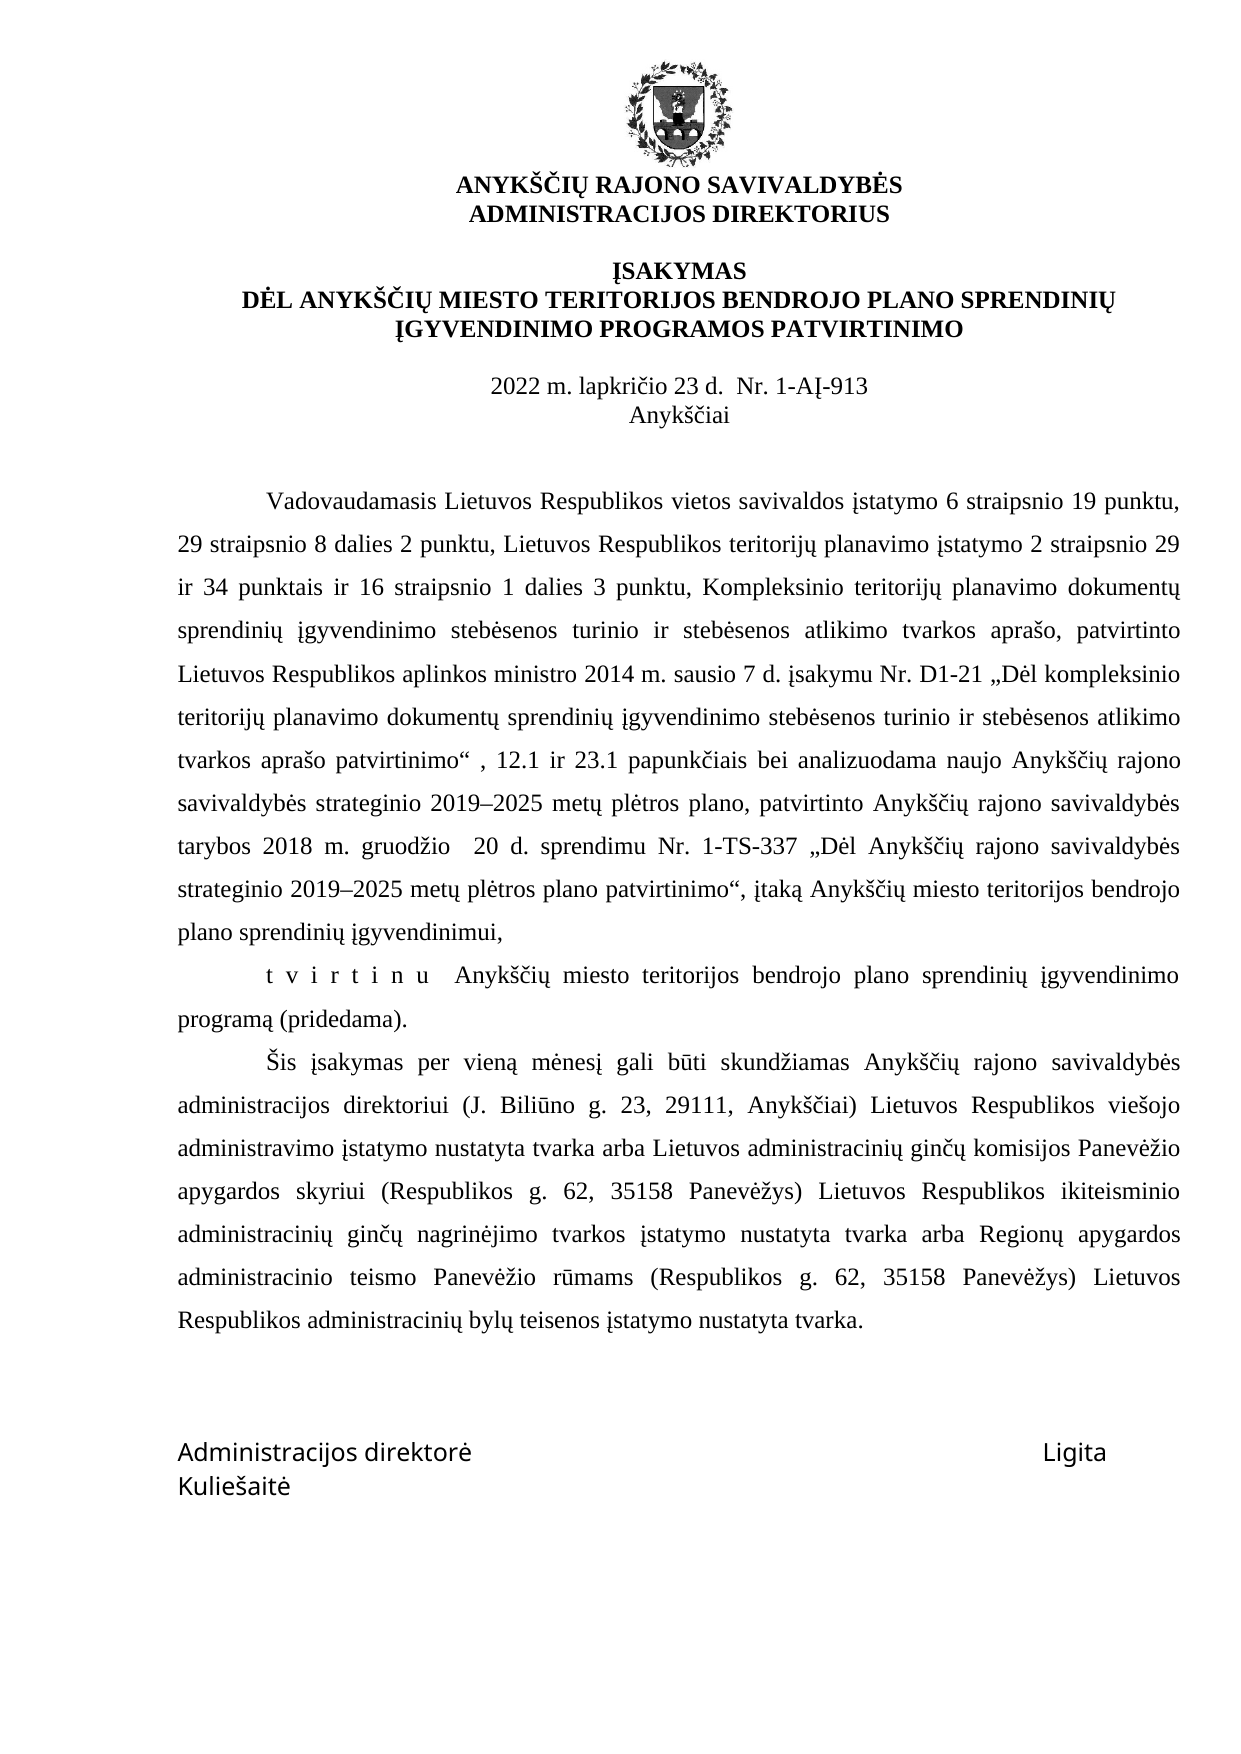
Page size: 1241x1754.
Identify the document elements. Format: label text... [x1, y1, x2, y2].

text Anykščiai [177, 400, 1181, 429]
text ĮSAKYMAS [177, 256, 1181, 285]
text t v i r t i n u Anykščių miesto teritorijos bendrojo plano sprendinių įgyvendinimo programą (pridedama). [177, 961, 1181, 1032]
text Šis įsakymas per vieną mėnesį gali būti skundžiamas Anykščių rajono savivaldybės administracijos direktoriui (J. Biliūno g. 23, 29111, Anykščiai) Lietuvos Respublikos viešojo administravimo įstatymo nustatyta tvarka arba Lietuvos administracinių ginčų komisijos Panevėžio apygardos skyriui (Respublikos g. 62, 35158 Panevėžys) Lietuvos Respublikos ikiteisminio administracinių ginčų nagrinėjimo tvarkos įstatymo nustatyta tvarka arba Regionų apygardos administracinio teismo Panevėžio rūmams (Respublikos g. 62, 35158 Panevėžys) Lietuvos Respublikos administracinių bylų teisenos įstatymo nustatyta tvarka. [177, 1047, 1181, 1334]
text ADMINISTRACIJOS DIREKTORIUS [177, 199, 1181, 227]
text Vadovaudamasis Lietuvos Respublikos vietos savivaldos įstatymo 6 straipsnio 19 punktu, 29 straipsnio 8 dalies 2 punktu, Lietuvos Respublikos teritorijų planavimo įstatymo 2 straipsnio 29 ir 34 punktais ir 16 straipsnio 1 dalies 3 punktu, Kompleksinio teritorijų planavimo dokumentų sprendinių įgyvendinimo stebėsenos turinio ir stebėsenos atlikimo tvarkos aprašo, patvirtinto Lietuvos Respublikos aplinkos ministro 2014 m. sausio 7 d. įsakymu Nr. D1-21 „Dėl kompleksinio teritorijų planavimo dokumentų sprendinių įgyvendinimo stebėsenos turinio ir stebėsenos atlikimo tvarkos aprašo patvirtinimo“ , 12.1 ir 23.1 papunkčiais bei analizuodama naujo Anykščių rajono savivaldybės strateginio 2019–2025 metų plėtros plano, patvirtinto Anykščių rajono savivaldybės tarybos 2018 m. gruodžio 20 d. sprendimu Nr. 1-TS-337 „Dėl Anykščių rajono savivaldybės strateginio 2019–2025 metų plėtros plano patvirtinimo“, įtaką Anykščių miesto teritorijos bendrojo plano sprendinių įgyvendinimui, [177, 486, 1181, 946]
text DĖL ANYKŠČIŲ MIESTO TERITORIJOS BENDROJO PLANO SPRENDINIŲ ĮGYVENDINIMO PROGRAMOS PATVIRTINIMO [177, 285, 1181, 342]
text Administracijos direktorė Ligita Kuliešaitė [177, 1435, 1175, 1503]
text ANYKŠČIŲ RAJONO SAVIVALDYBĖS [177, 170, 1181, 199]
text 2022 m. lapkričio 23 d. Nr. 1-AĮ-913 [177, 371, 1181, 400]
